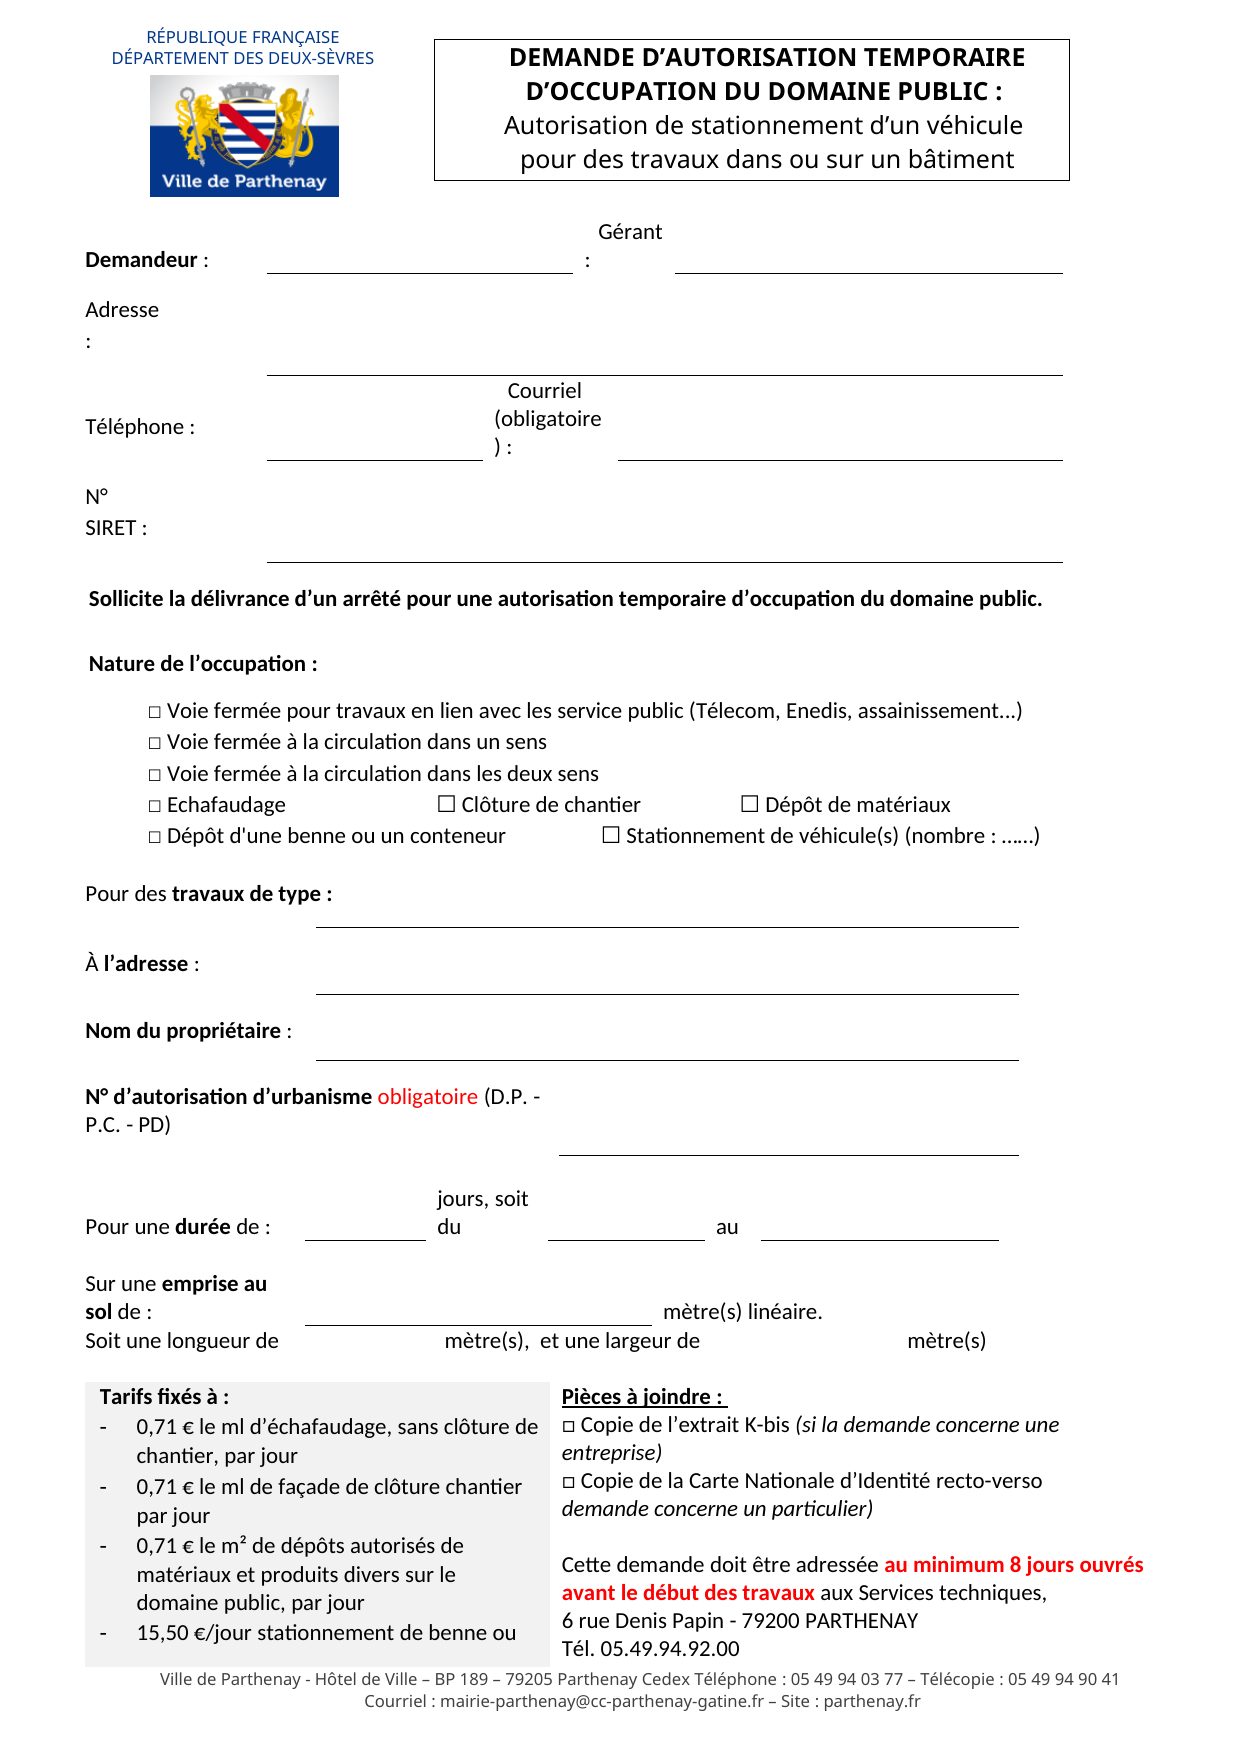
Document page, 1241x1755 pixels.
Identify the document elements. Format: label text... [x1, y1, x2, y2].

table_header [394, 850, 559, 927]
table_cell [305, 1240, 652, 1325]
table_header [675, 217, 1063, 273]
table_cell Sur une emprise au sol de : [74, 1240, 305, 1325]
table_cell [1011, 1240, 1019, 1325]
table_cell [267, 460, 1063, 562]
table_header au [705, 1184, 761, 1240]
table_header Gérant : [573, 217, 675, 273]
table_cell [1011, 1571, 1019, 1599]
table_cell Téléphone : [74, 375, 267, 460]
table_header Demandeur : [74, 217, 267, 273]
text ☐ Voie fermée à la circulation dans les deux sens [148, 756, 1093, 788]
table_cell [316, 995, 1019, 1060]
subtitle Nature de l’occupation : [89, 649, 1093, 677]
table_cell N° SIRET : [74, 460, 267, 562]
table_cell mètre(s) linéaire. [652, 1240, 1011, 1325]
table_cell Soit une longueur de mètre(s), et une largeur de mètre(s) [74, 1325, 1011, 1382]
table_cell [559, 1061, 1019, 1155]
table_header [305, 1184, 426, 1240]
table_cell [267, 376, 483, 460]
table_cell À l’adresse : [74, 927, 316, 994]
table_cell Adresse : [74, 273, 267, 375]
table_cell Courriel (obligatoire) : [483, 376, 618, 460]
table_header [559, 850, 1019, 927]
text ☐ Echafaudage ☐ Clôture de chantier ☐ Dépôt de matériaux [148, 788, 1093, 819]
table_cell [316, 928, 1019, 994]
table_cell [1011, 1382, 1019, 1558]
table_header [267, 217, 573, 273]
table_cell [1011, 1599, 1019, 1667]
subtitle Sollicite la délivrance d’un arrêté pour une autorisation temporaire d’occupation du domaine public. [89, 584, 1137, 612]
table_cell N° d’autorisation d’urbanisme obligatoire (D.P. - P.C. - PD) [74, 1060, 559, 1155]
text ☐ Voie fermée pour travaux en lien avec les service public (Télecom, Enedis, assainissement...) [148, 694, 1093, 725]
table_header [999, 1184, 1019, 1240]
table_header Tarifs fixés à : 0,71 € le ml d’échafaudage, sans clôture de chantier, par jour 0,71 € le ml de façade de clôture chantier par jour 0,71 € le m² de dépôts autorisés de matériaux et produits divers sur le domaine public, par jour 15,50 €/jour stationnement de benne ou de conteneur 20,50 € / jour indivisible pour voie fermée pour travaux en lien avec les service public (telecom, Enedis, assainissement...) 81,50 €/jour indivisible voie fermée à la circulation dans un sens 153 €/jour indivisible voie fermée à la circulation dans les deux sens. [85, 1382, 550, 1667]
table_header Pièces à joindre : □ Copie de l’extrait K-bis (si la demande concerne une entreprise) □ Copie de la Carte Nationale d’Identité recto-verso (si la demande concerne un particulier) Cette demande doit être adressée au minimum 8 jours ouvrés avant le début des travaux aux Services techniques, 6 rue Denis Papin - 79200 PARTHENAY Tél. 05.49.94.92.00 Courriel : TECHNIQUES-VILLE@cc-parthenay-gatine.fr Demande souscrite le : Signature du demandeur : [550, 1382, 1011, 1667]
table_header [761, 1184, 999, 1240]
table_header [548, 1184, 704, 1240]
table_header Pour des travaux de type : [74, 850, 394, 927]
table_header jours, soit du [426, 1184, 547, 1240]
text ☐ Voie fermée à la circulation dans un sens [148, 725, 1093, 756]
table_header Pour une durée de : [74, 1184, 305, 1240]
table_cell Nom du propriétaire : [74, 994, 316, 1060]
table_cell [618, 376, 1063, 460]
text ☐ Dépôt d'une benne ou un conteneur ☐ Stationnement de véhicule(s) (nombre : ……) [148, 819, 1093, 850]
table_cell [1011, 1325, 1019, 1382]
table_cell [267, 273, 1063, 375]
